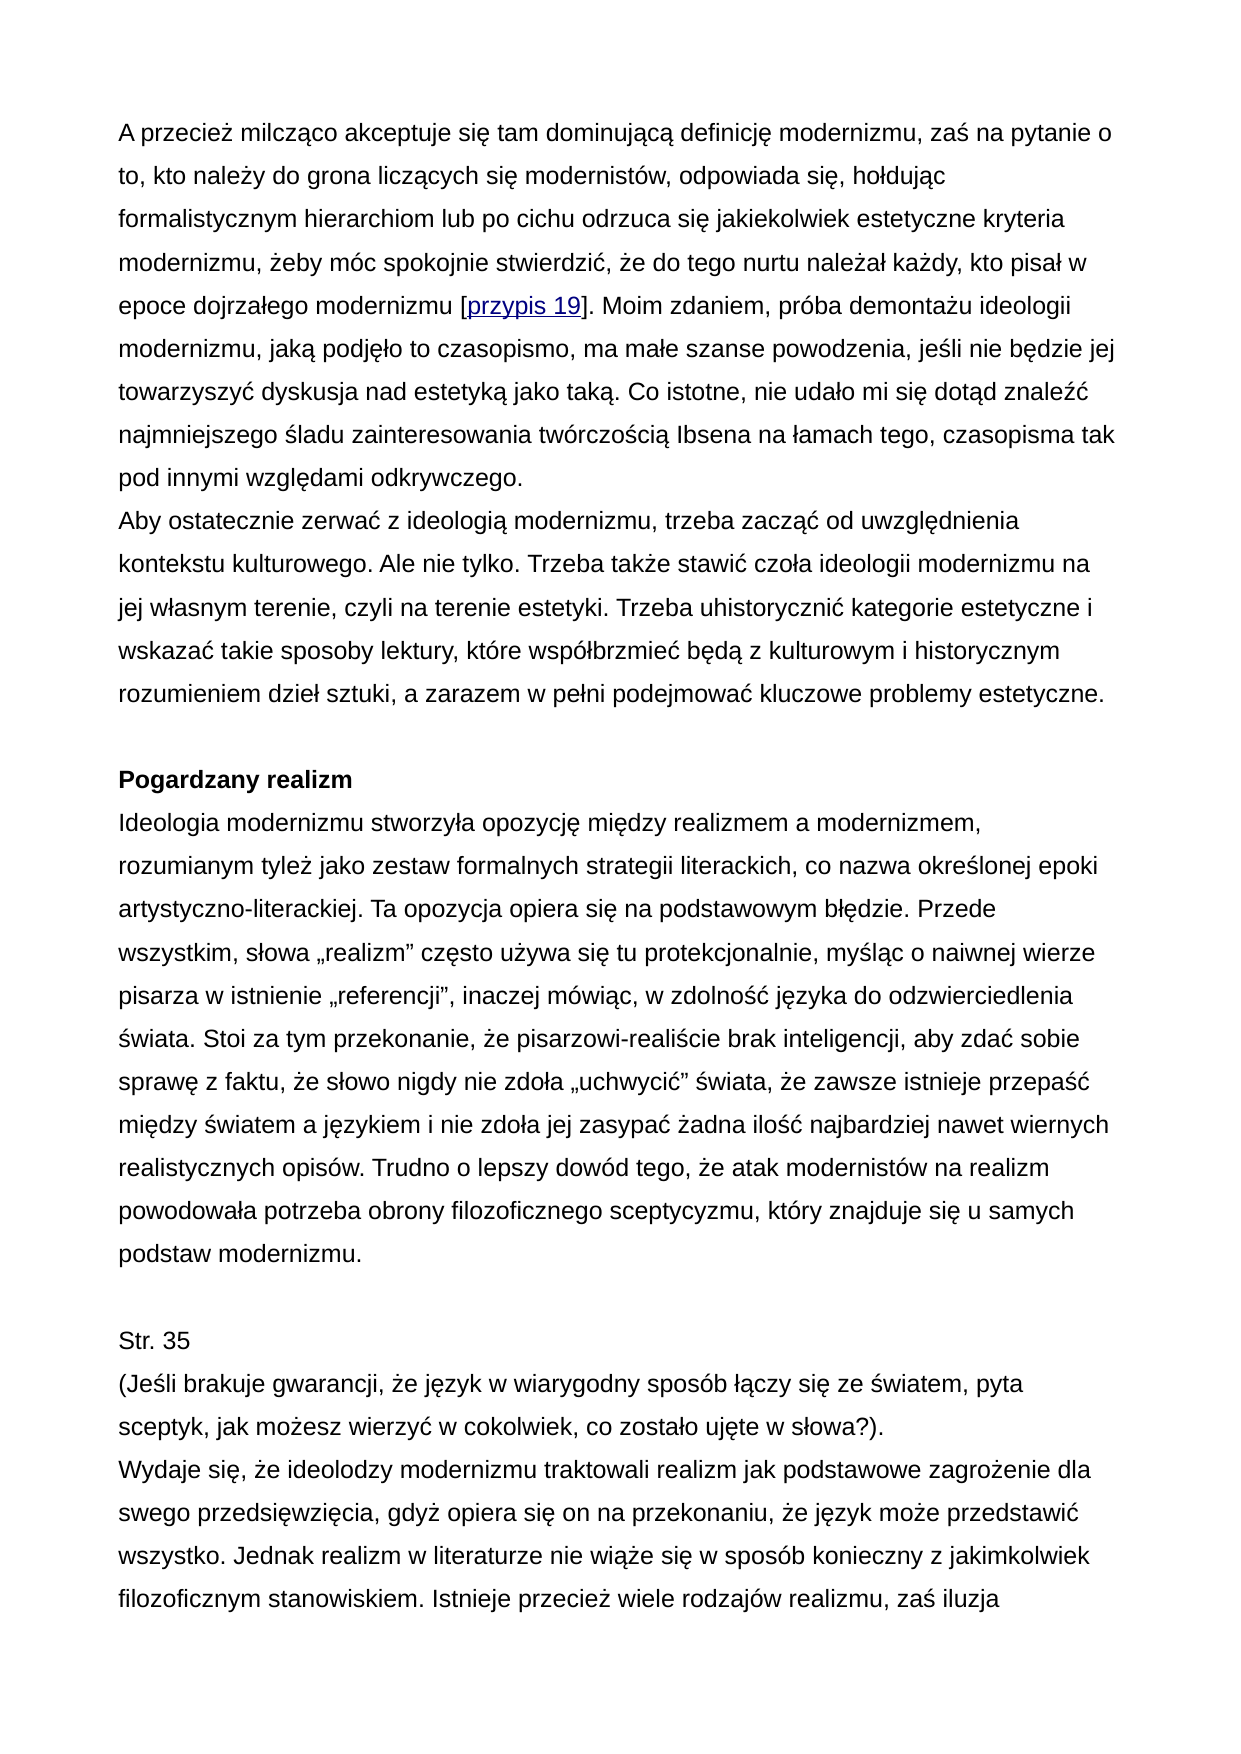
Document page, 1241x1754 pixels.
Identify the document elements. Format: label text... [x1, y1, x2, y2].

text A przecież milcząco akceptuje się tam dominującą definicję modernizmu, zaś na pytanie o to, kto należy do grona liczących się modernistów, odpowiada się, hołdując formalistycznym hierarchiom lub po cichu odrzuca się jakiekolwiek estetyczne kryteria modernizmu, żeby móc spokojnie stwierdzić, że do tego nurtu należał każdy, kto pisał w epoce dojrzałego modernizmu [przypis 19]. Moim zdaniem, próba demontażu ideologii modernizmu, jaką podjęło to czasopismo, ma małe szanse powodzenia, jeśli nie będzie jej towarzyszyć dyskusja nad estetyką jako taką. Co istotne, nie udało mi się dotąd znaleźć najmniejszego śladu zainteresowania twórczością Ibsena na łamach tego, czasopisma tak pod innymi względami odkrywczego. [118, 118, 1122, 492]
text Wydaje się, że ideolodzy modernizmu traktowali realizm jak podstawowe zagrożenie dla swego przedsięwzięcia, gdyż opiera się on na przekonaniu, że język może przedstawić wszystko. Jednak realizm w literaturze nie wiąże się w sposób konieczny z jakimkolwiek filozoficznym stanowiskiem. Istnieje przecież wiele rodzajów realizmu, zaś iluzja [118, 1455, 1122, 1613]
text Aby ostatecznie zerwać z ideologią modernizmu, trzeba zacząć od uwzględnienia kontekstu kulturowego. Ale nie tylko. Trzeba także stawić czoła ideologii modernizmu na jej własnym terenie, czyli na terenie estetyki. Trzeba uhistorycznić kategorie estetyczne i wskazać takie sposoby lektury, które współbrzmieć będą z kulturowym i historycznym rozumieniem dzieł sztuki, a zarazem w pełni podejmować kluczowe problemy estetyczne. [118, 506, 1122, 707]
text Str. 35 [118, 1326, 1122, 1354]
subtitle Pogardzany realizm [118, 765, 1122, 794]
text Ideologia modernizmu stworzyła opozycję między realizmem a modernizmem, rozumianym tyleż jako zestaw formalnych strategii literackich, co nazwa określonej epoki artystyczno-literackiej. Ta opozycja opiera się na podstawowym błędzie. Przede wszystkim, słowa „realizm” często używa się tu protekcjonalnie, myśląc o naiwnej wierze pisarza w istnienie „referencji”, inaczej mówiąc, w zdolność języka do odzwierciedlenia świata. Stoi za tym przekonanie, że pisarzowi-realiście brak inteligencji, aby zdać sobie sprawę z faktu, że słowo nigdy nie zdoła „uchwycić” świata, że zawsze istnieje przepaść między światem a językiem i nie zdoła jej zasypać żadna ilość najbardziej nawet wiernych realistycznych opisów. Trudno o lepszy dowód tego, że atak modernistów na realizm powodowała potrzeba obrony filozoficznego sceptycyzmu, który znajduje się u samych podstaw modernizmu. [118, 808, 1122, 1268]
text (Jeśli brakuje gwarancji, że język w wiarygodny sposób łączy się ze światem, pyta sceptyk, jak możesz wierzyć w cokolwiek, co zostało ujęte w słowa?). [118, 1369, 1122, 1441]
